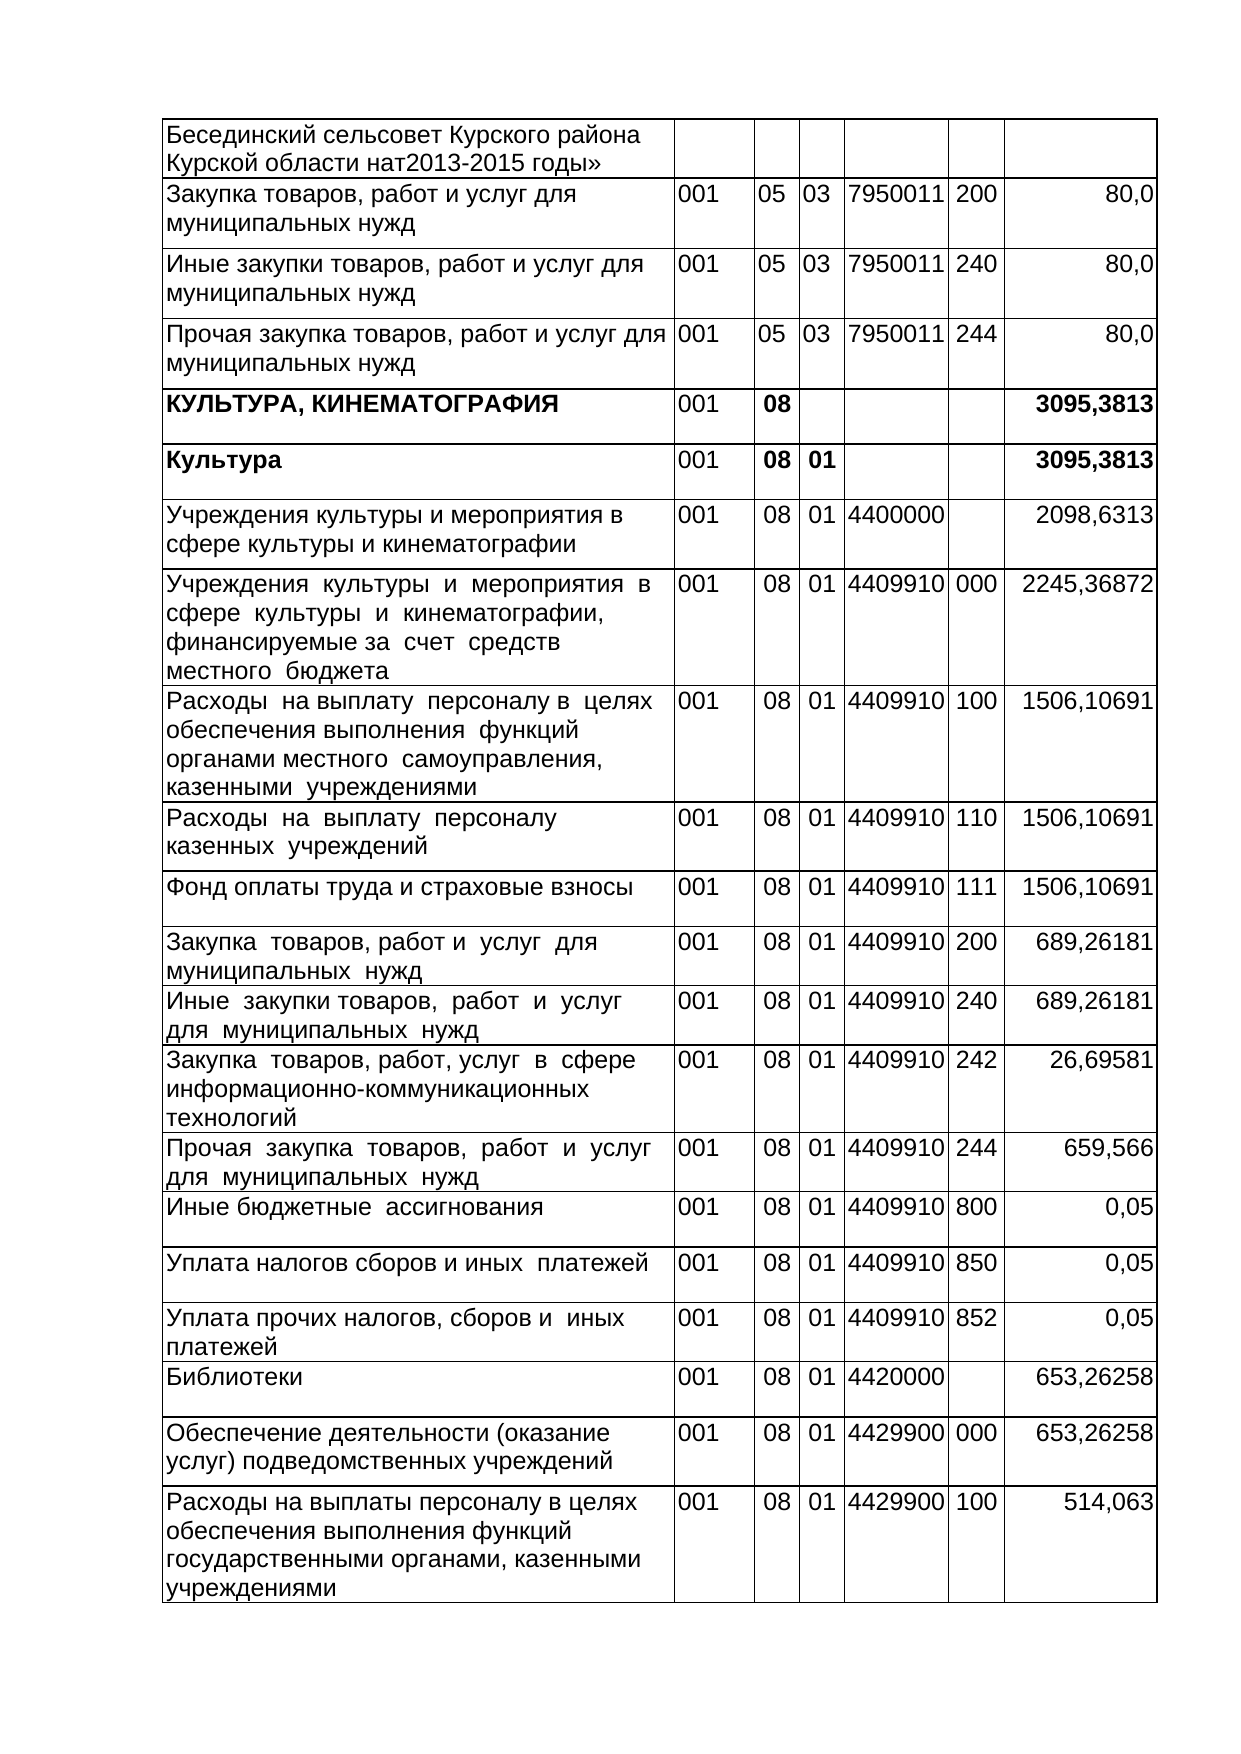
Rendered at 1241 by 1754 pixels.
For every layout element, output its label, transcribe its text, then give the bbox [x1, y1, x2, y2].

table_cell 001 [675, 1362, 754, 1416]
table_cell [845, 390, 948, 443]
table_cell 001 [675, 249, 754, 318]
table_cell [1158, 388, 1164, 443]
table_cell 653,26258 [1005, 1362, 1156, 1416]
table_cell [1158, 177, 1164, 247]
table_cell 08 [755, 1046, 799, 1132]
table_cell Расходы на выплату персоналу казенных учреждений [163, 803, 674, 870]
table_cell 1506,10691 [1005, 803, 1156, 870]
table_cell 01 [800, 803, 844, 870]
table_cell 08 [755, 1192, 799, 1246]
table_cell Иные закупки товаров, работ и услуг для муниципальных нужд [163, 986, 674, 1044]
table_cell 05 [755, 249, 799, 318]
table_cell Учреждения культуры и мероприятия в сфере культуры и кинематографии, финансируемые за счет средств местного бюджета [163, 570, 674, 684]
table_cell 001 [675, 986, 754, 1044]
table_cell 111 [949, 872, 1004, 926]
table_cell 689,26181 [1005, 986, 1156, 1044]
table_cell [1158, 118, 1164, 177]
table_cell 4409910 [845, 570, 948, 684]
table_cell [1158, 801, 1164, 870]
table_cell 100 [949, 1487, 1004, 1602]
table_cell 01 [800, 500, 844, 568]
table_cell [1158, 1044, 1164, 1132]
table_cell 001 [675, 872, 754, 926]
table_cell [1158, 1485, 1164, 1602]
table_cell [1158, 870, 1164, 926]
table_cell 01 [800, 986, 844, 1044]
table_cell 001 [675, 803, 754, 870]
table_cell [1158, 985, 1164, 1044]
table_cell Фонд оплаты труда и страховые взносы [163, 872, 674, 926]
table_cell 001 [675, 500, 754, 568]
table_cell 3095,3813 [1005, 445, 1156, 499]
table_cell 4409910 [845, 986, 948, 1044]
table_cell 2098,6313 [1005, 500, 1156, 568]
table_cell 08 [755, 872, 799, 926]
table_cell [1158, 1246, 1164, 1302]
table_cell 653,26258 [1005, 1418, 1156, 1485]
table_cell 852 [949, 1303, 1004, 1361]
table_cell 001 [675, 1418, 754, 1485]
table_cell 01 [800, 1192, 844, 1246]
table_cell 514,063 [1005, 1487, 1156, 1602]
table_cell [1158, 1416, 1164, 1485]
table_cell 08 [755, 686, 799, 801]
table_cell 001 [675, 1192, 754, 1246]
table_cell 03 [800, 319, 844, 388]
table_cell [949, 500, 1004, 568]
table_cell Уплата прочих налогов, сборов и иных платежей [163, 1303, 674, 1361]
table_cell 000 [949, 570, 1004, 684]
table_cell 4409910 [845, 1133, 948, 1191]
table_cell 001 [675, 1133, 754, 1191]
table_cell 001 [675, 1303, 754, 1361]
table_cell 4409910 [845, 927, 948, 985]
table_cell [949, 445, 1004, 499]
table_cell 4429900 [845, 1487, 948, 1602]
table_cell 001 [675, 390, 754, 443]
table_cell 80,0 [1005, 319, 1156, 388]
table_cell Закупка товаров, работ, услуг в сфере информационно-коммуникационных технологий [163, 1046, 674, 1132]
table_cell [845, 120, 948, 177]
table_cell Прочая закупка товаров, работ и услуг для муниципальных нужд [163, 319, 674, 388]
table_cell 4409910 [845, 1303, 948, 1361]
table_cell 08 [755, 570, 799, 684]
table_cell Иные бюджетные ассигнования [163, 1192, 674, 1246]
table_cell [1005, 120, 1156, 177]
table_cell КУЛЬТУРА, КИНЕМАТОГРАФИЯ [163, 390, 674, 443]
table_cell 4409910 [845, 1248, 948, 1302]
table_cell Закупка товаров, работ и услуг для муниципальных нужд [163, 179, 674, 247]
table_cell 001 [675, 1248, 754, 1302]
table_cell 08 [755, 1248, 799, 1302]
table_cell 4409910 [845, 872, 948, 926]
table_cell [1158, 1191, 1164, 1246]
table_cell [1158, 318, 1164, 388]
table_cell 01 [800, 570, 844, 684]
table_cell 01 [800, 1046, 844, 1132]
table_cell [1158, 443, 1164, 499]
table_cell [1158, 1302, 1164, 1361]
table_cell [1158, 685, 1164, 801]
table_cell 242 [949, 1046, 1004, 1132]
table_cell [1158, 1361, 1164, 1416]
table_cell 05 [755, 319, 799, 388]
table_cell 001 [675, 570, 754, 684]
table_cell 001 [675, 927, 754, 985]
table_cell [1158, 248, 1164, 318]
table_cell 08 [755, 1133, 799, 1191]
table_cell 4420000 [845, 1362, 948, 1416]
table_cell 200 [949, 927, 1004, 985]
table_cell 0,05 [1005, 1303, 1156, 1361]
table_cell 001 [675, 1487, 754, 1602]
table_cell 08 [755, 986, 799, 1044]
table_cell 7950011 [845, 179, 948, 247]
table_cell [675, 120, 754, 177]
table_cell 0,05 [1005, 1192, 1156, 1246]
table_cell [1158, 499, 1164, 568]
table_cell Библиотеки [163, 1362, 674, 1416]
table_cell 4409910 [845, 803, 948, 870]
table_cell 7950011 [845, 249, 948, 318]
table_cell Прочая закупка товаров, работ и услуг для муниципальных нужд [163, 1133, 674, 1191]
table_cell 08 [755, 1418, 799, 1485]
table_cell 01 [800, 1418, 844, 1485]
table_cell 659,566 [1005, 1133, 1156, 1191]
table_cell 100 [949, 686, 1004, 801]
table_cell Расходы на выплату персоналу в целях обеспечения выполнения функций органами местного самоуправления, казенными учреждениями [163, 686, 674, 801]
table_cell 01 [800, 445, 844, 499]
table_cell 01 [800, 1362, 844, 1416]
table_cell 001 [675, 179, 754, 247]
table_cell 03 [800, 249, 844, 318]
table_cell 4429900 [845, 1418, 948, 1485]
table_cell 4400000 [845, 500, 948, 568]
table_cell 03 [800, 179, 844, 247]
table_cell 01 [800, 1487, 844, 1602]
table_cell Иные закупки товаров, работ и услуг для муниципальных нужд [163, 249, 674, 318]
table_cell 850 [949, 1248, 1004, 1302]
table_cell 001 [675, 1046, 754, 1132]
table_cell [949, 1362, 1004, 1416]
table_cell 240 [949, 249, 1004, 318]
table_cell [1158, 1132, 1164, 1191]
table_cell [1158, 118, 1169, 1603]
table_cell 4409910 [845, 686, 948, 801]
table_cell [845, 445, 948, 499]
table_cell [949, 120, 1004, 177]
table_cell 08 [755, 1362, 799, 1416]
table_cell 1506,10691 [1005, 872, 1156, 926]
table_cell 01 [800, 927, 844, 985]
table_cell Обеспечение деятельности (оказание услуг) подведомственных учреждений [163, 1418, 674, 1485]
table_cell Культура [163, 445, 674, 499]
table_cell 01 [800, 1303, 844, 1361]
table_cell [949, 390, 1004, 443]
table_cell 08 [755, 500, 799, 568]
table_cell 200 [949, 179, 1004, 247]
table_cell [800, 390, 844, 443]
table_cell 001 [675, 686, 754, 801]
table_cell 244 [949, 1133, 1004, 1191]
table_cell 01 [800, 1248, 844, 1302]
table_cell 110 [949, 803, 1004, 870]
table_cell 001 [675, 319, 754, 388]
table_cell 001 [675, 445, 754, 499]
table_cell 01 [800, 872, 844, 926]
table_cell 08 [755, 390, 799, 443]
table_cell 26,69581 [1005, 1046, 1156, 1132]
table_cell [1158, 926, 1164, 985]
table_cell 800 [949, 1192, 1004, 1246]
table_cell [755, 120, 799, 177]
table_cell 80,0 [1005, 249, 1156, 318]
table_cell [800, 120, 844, 177]
table_cell 4409910 [845, 1046, 948, 1132]
table_cell 000 [949, 1418, 1004, 1485]
table_cell 0,05 [1005, 1248, 1156, 1302]
table_cell 3095,3813 [1005, 390, 1156, 443]
table_cell Бесединский сельсовет Курского района Курской области нат2013-2015 годы» [163, 120, 674, 177]
table_cell [1158, 568, 1164, 684]
table_cell 01 [800, 686, 844, 801]
table_cell Учреждения культуры и мероприятия в сфере культуры и кинематографии [163, 500, 674, 568]
table_cell Закупка товаров, работ и услуг для муниципальных нужд [163, 927, 674, 985]
table_cell Уплата налогов сборов и иных платежей [163, 1248, 674, 1302]
table_cell 01 [800, 1133, 844, 1191]
table_cell 08 [755, 927, 799, 985]
table_cell 08 [755, 803, 799, 870]
table_cell Расходы на выплаты персоналу в целях обеспечения выполнения функций государственными органами, казенными учреждениями [163, 1487, 674, 1602]
table_cell 80,0 [1005, 179, 1156, 247]
table_cell 1506,10691 [1005, 686, 1156, 801]
table_cell 7950011 [845, 319, 948, 388]
table_cell 08 [755, 445, 799, 499]
table_cell 08 [755, 1303, 799, 1361]
table_cell 244 [949, 319, 1004, 388]
table_cell 05 [755, 179, 799, 247]
table_cell 08 [755, 1487, 799, 1602]
table_cell 2245,36872 [1005, 570, 1156, 684]
table_cell 240 [949, 986, 1004, 1044]
table_cell 689,26181 [1005, 927, 1156, 985]
table_cell 4409910 [845, 1192, 948, 1246]
